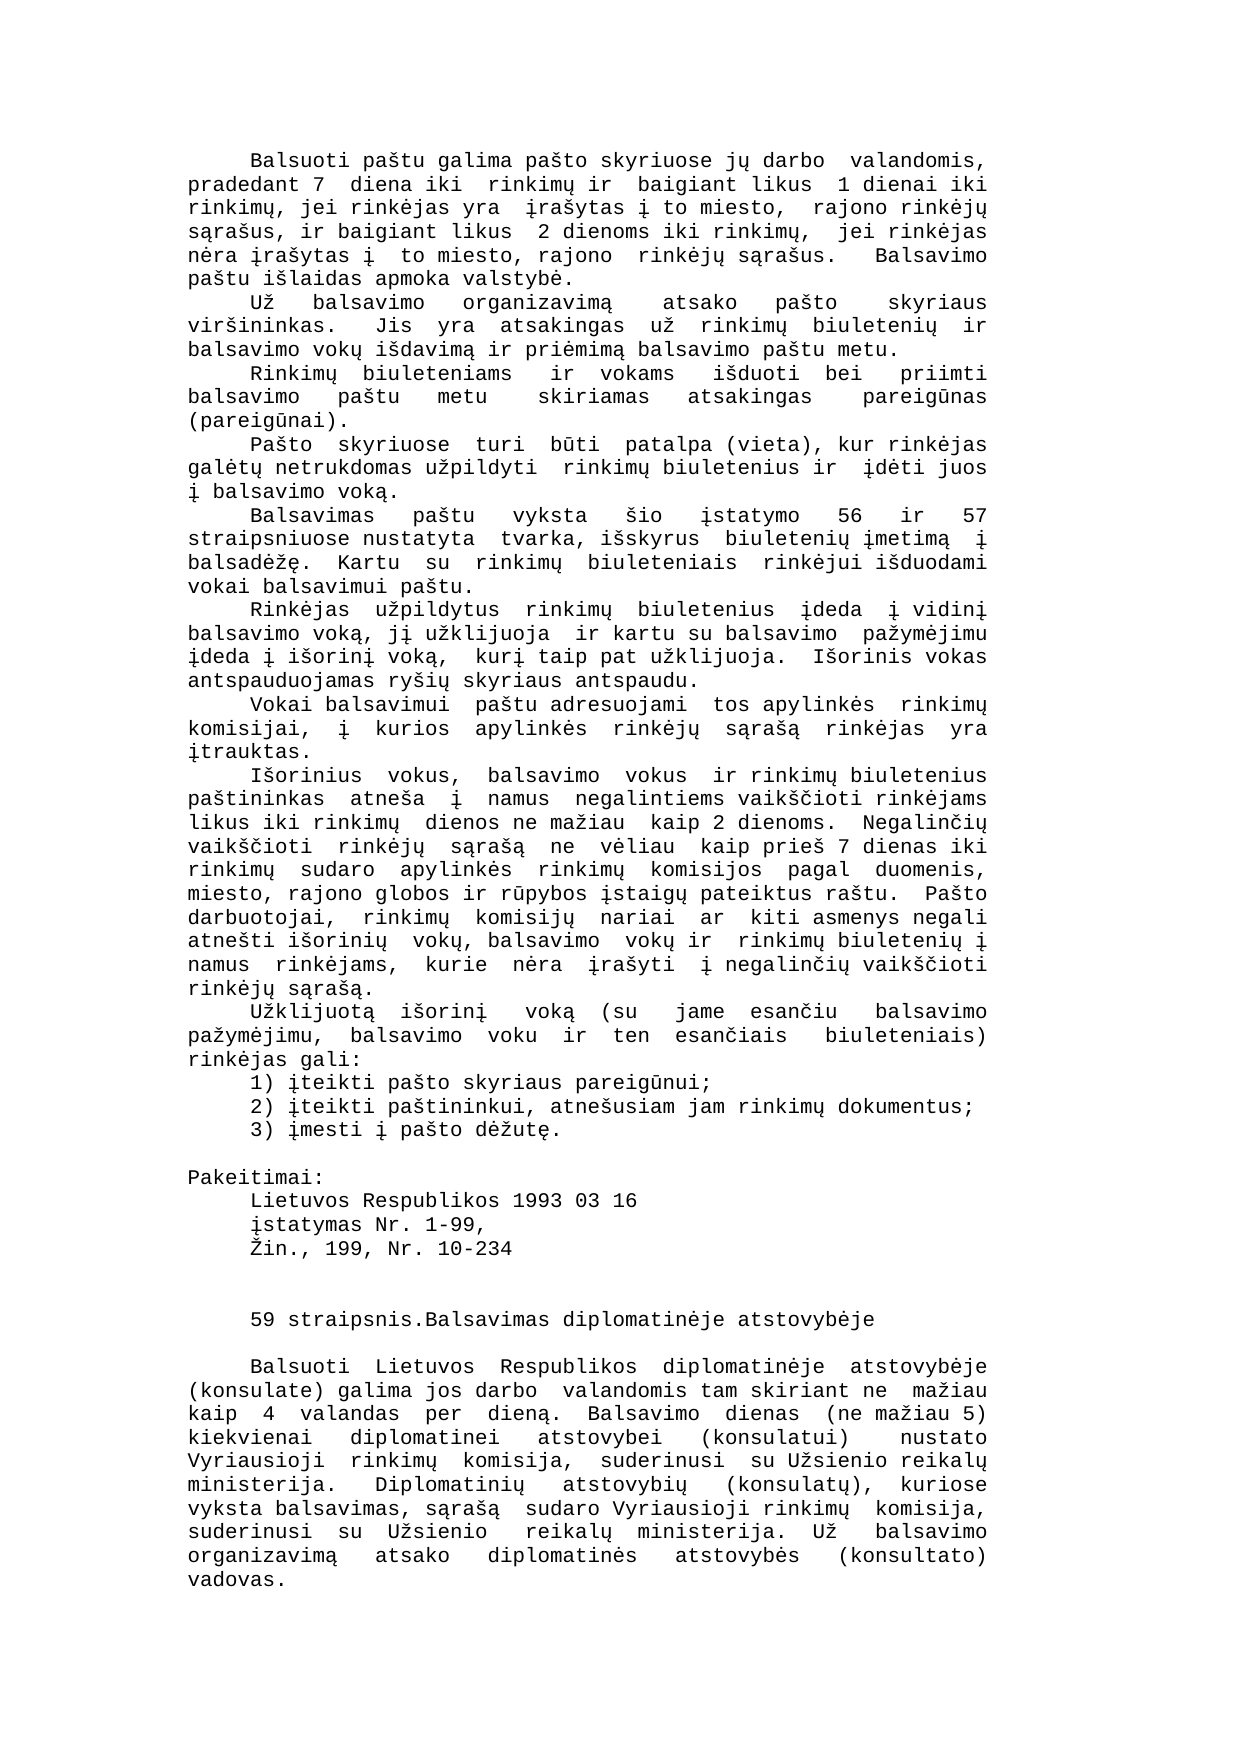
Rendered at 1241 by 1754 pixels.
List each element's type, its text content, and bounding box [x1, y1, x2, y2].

text straipsniuose nustatyta tvarka, išskyrus biuletenių įmetimą į [187, 528, 1053, 552]
text rinkimų sudaro apylinkės rinkimų komisijos pagal duomenis, [187, 859, 1053, 883]
text rinkėjas gali: [187, 1048, 1053, 1072]
text kiekvienai diplomatinei atstovybei (konsulatui) nustato [187, 1427, 1053, 1451]
text pažymėjimu, balsavimo voku ir ten esančiais biuleteniais) [187, 1025, 1053, 1048]
text Rinkimų biuleteniams ir vokams išduoti bei priimti [187, 363, 1053, 386]
text 3) įmesti į pašto dėžutę. [187, 1119, 1053, 1143]
text suderinusi su Užsienio reikalų ministerija. Už balsavimo [187, 1521, 1053, 1545]
text pradedant 7 diena iki rinkimų ir baigiant likus 1 dienai iki [187, 174, 1053, 197]
text 2) įteikti paštininkui, atnešusiam jam rinkimų dokumentus; [187, 1096, 1053, 1119]
text Išorinius vokus, balsavimo vokus ir rinkimų biuletenius [187, 765, 1053, 788]
text rinkėjų sąrašą. [187, 978, 1053, 1001]
text Užklijuotą išorinį voką (su jame esančiu balsavimo [187, 1001, 1053, 1025]
text į balsavimo voką. [187, 481, 1053, 505]
text Žin., 199, Nr. 10-234 [187, 1238, 1053, 1261]
text (konsulate) galima jos darbo valandomis tam skiriant ne mažiau [187, 1379, 1053, 1403]
text įtrauktas. [187, 741, 1053, 765]
text Lietuvos Respublikos 1993 03 16 [187, 1190, 1053, 1214]
text sąrašus, ir baigiant likus 2 dienoms iki rinkimų, jei rinkėjas [187, 221, 1053, 244]
text antspauduojamas ryšių skyriaus antspaudu. [187, 670, 1053, 694]
text namus rinkėjams, kurie nėra įrašyti į negalinčių vaikščioti [187, 954, 1053, 978]
text organizavimą atsako diplomatinės atstovybės (konsultato) [187, 1545, 1053, 1569]
text likus iki rinkimų dienos ne mažiau kaip 2 dienoms. Negalinčių [187, 812, 1053, 836]
text Pakeitimai: [187, 1167, 1053, 1190]
text kaip 4 valandas per dieną. Balsavimo dienas (ne mažiau 5) [187, 1403, 1053, 1427]
text komisijai, į kurios apylinkės rinkėjų sąrašą rinkėjas yra [187, 717, 1053, 741]
text viršininkas. Jis yra atsakingas už rinkimų biuletenių ir [187, 316, 1053, 339]
text galėtų netrukdomas užpildyti rinkimų biuletenius ir įdėti juos [187, 457, 1053, 481]
text balsavimo voką, jį užklijuoja ir kartu su balsavimo pažymėjimu [187, 623, 1053, 647]
text darbuotojai, rinkimų komisijų nariai ar kiti asmenys negali [187, 907, 1053, 930]
text vokai balsavimui paštu. [187, 576, 1053, 599]
text Rinkėjas užpildytus rinkimų biuletenius įdeda į vidinį [187, 599, 1053, 623]
text atnešti išorinių vokų, balsavimo vokų ir rinkimų biuletenių į [187, 930, 1053, 954]
text balsadėžę. Kartu su rinkimų biuleteniais rinkėjui išduodami [187, 552, 1053, 576]
text Vyriausioji rinkimų komisija, suderinusi su Užsienio reikalų [187, 1451, 1053, 1474]
text Balsavimas paštu vyksta šio įstatymo 56 ir 57 [187, 505, 1053, 528]
text 59 straipsnis.Balsavimas diplomatinėje atstovybėje [187, 1309, 1053, 1332]
text miesto, rajono globos ir rūpybos įstaigų pateiktus raštu. Pašto [187, 883, 1053, 907]
text rinkimų, jei rinkėjas yra įrašytas į to miesto, rajono rinkėjų [187, 197, 1053, 221]
text vadovas. [187, 1569, 1053, 1592]
text Už balsavimo organizavimą atsako pašto skyriaus [187, 292, 1053, 316]
text paštininkas atneša į namus negalintiems vaikščioti rinkėjams [187, 788, 1053, 812]
text įstatymas Nr. 1-99, [187, 1214, 1053, 1238]
text Vokai balsavimui paštu adresuojami tos apylinkės rinkimų [187, 694, 1053, 717]
text Balsuoti Lietuvos Respublikos diplomatinėje atstovybėje [187, 1356, 1053, 1379]
text įdeda į išorinį voką, kurį taip pat užklijuoja. Išorinis vokas [187, 647, 1053, 670]
text Balsuoti paštu galima pašto skyriuose jų darbo valandomis, [187, 150, 1053, 174]
text vaikščioti rinkėjų sąrašą ne vėliau kaip prieš 7 dienas iki [187, 836, 1053, 859]
text ministerija. Diplomatinių atstovybių (konsulatų), kuriose [187, 1474, 1053, 1498]
text vyksta balsavimas, sąrašą sudaro Vyriausioji rinkimų komisija, [187, 1498, 1053, 1521]
text (pareigūnai). [187, 410, 1053, 434]
text paštu išlaidas apmoka valstybė. [187, 268, 1053, 292]
text nėra įrašytas į to miesto, rajono rinkėjų sąrašus. Balsavimo [187, 244, 1053, 268]
text balsavimo paštu metu skiriamas atsakingas pareigūnas [187, 386, 1053, 410]
text 1) įteikti pašto skyriaus pareigūnui; [187, 1072, 1053, 1096]
text Pašto skyriuose turi būti patalpa (vieta), kur rinkėjas [187, 434, 1053, 457]
text balsavimo vokų išdavimą ir priėmimą balsavimo paštu metu. [187, 339, 1053, 363]
